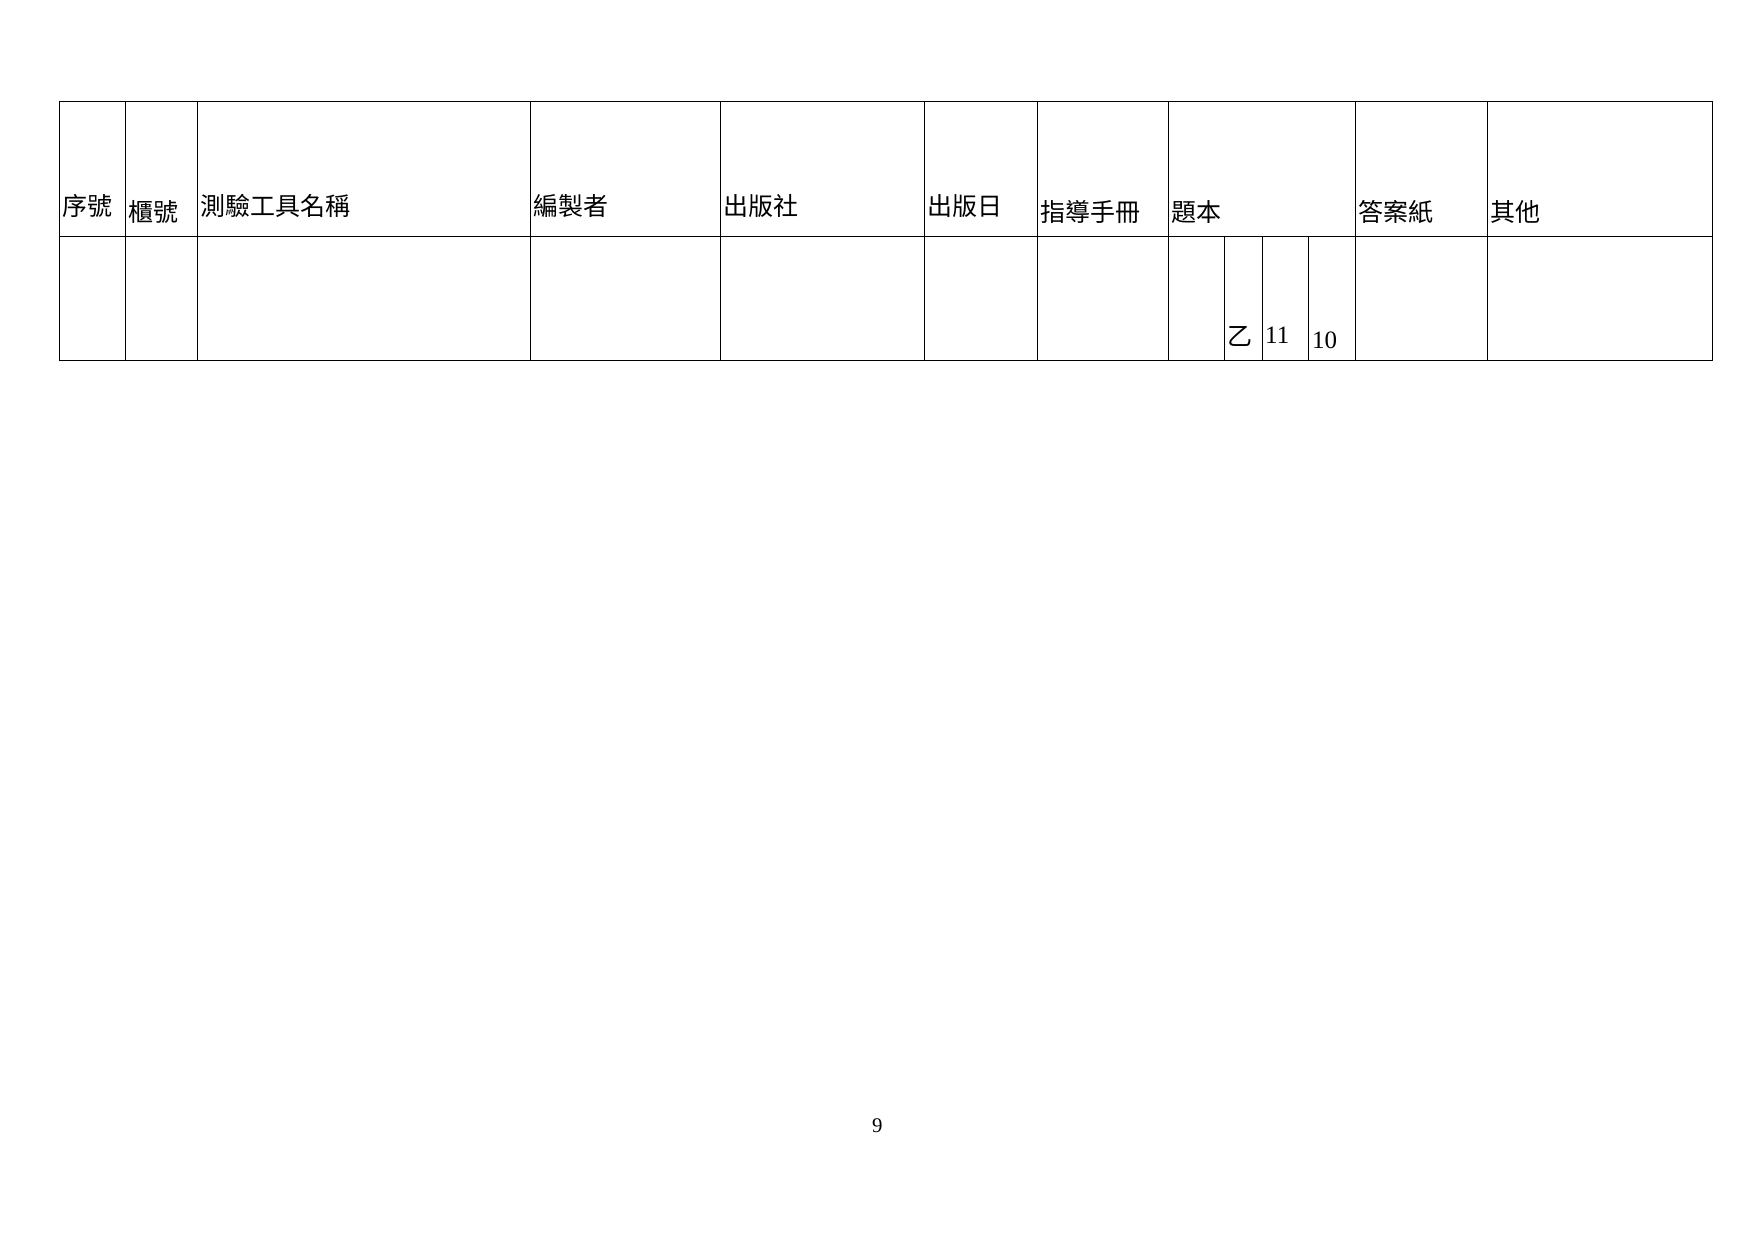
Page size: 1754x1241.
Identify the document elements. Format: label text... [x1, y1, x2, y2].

table_cell [1356, 237, 1487, 360]
table_header 出版社 [721, 102, 924, 236]
table_cell [531, 237, 720, 360]
table_cell 乙 [1225, 237, 1262, 360]
table_header 其他 [1488, 102, 1712, 236]
table_header 櫃號 [126, 102, 197, 236]
table_cell 10 [1309, 237, 1355, 360]
table_cell [126, 237, 197, 360]
table_cell [1488, 237, 1712, 360]
table_header 題本 [1169, 102, 1355, 236]
table_cell [198, 237, 530, 360]
table_header 出版日 [925, 102, 1037, 236]
table_cell [925, 237, 1037, 360]
table_cell [60, 237, 125, 360]
table_cell [1169, 237, 1224, 360]
table_header 序號 [60, 102, 125, 236]
table_header 測驗工具名稱 [198, 102, 530, 236]
table_header 指導手冊 [1038, 102, 1168, 236]
table_cell [721, 237, 924, 360]
table_header 編製者 [531, 102, 720, 236]
table_header 答案紙 [1356, 102, 1487, 236]
table_cell [1038, 237, 1168, 360]
table_cell 11 [1263, 237, 1308, 360]
